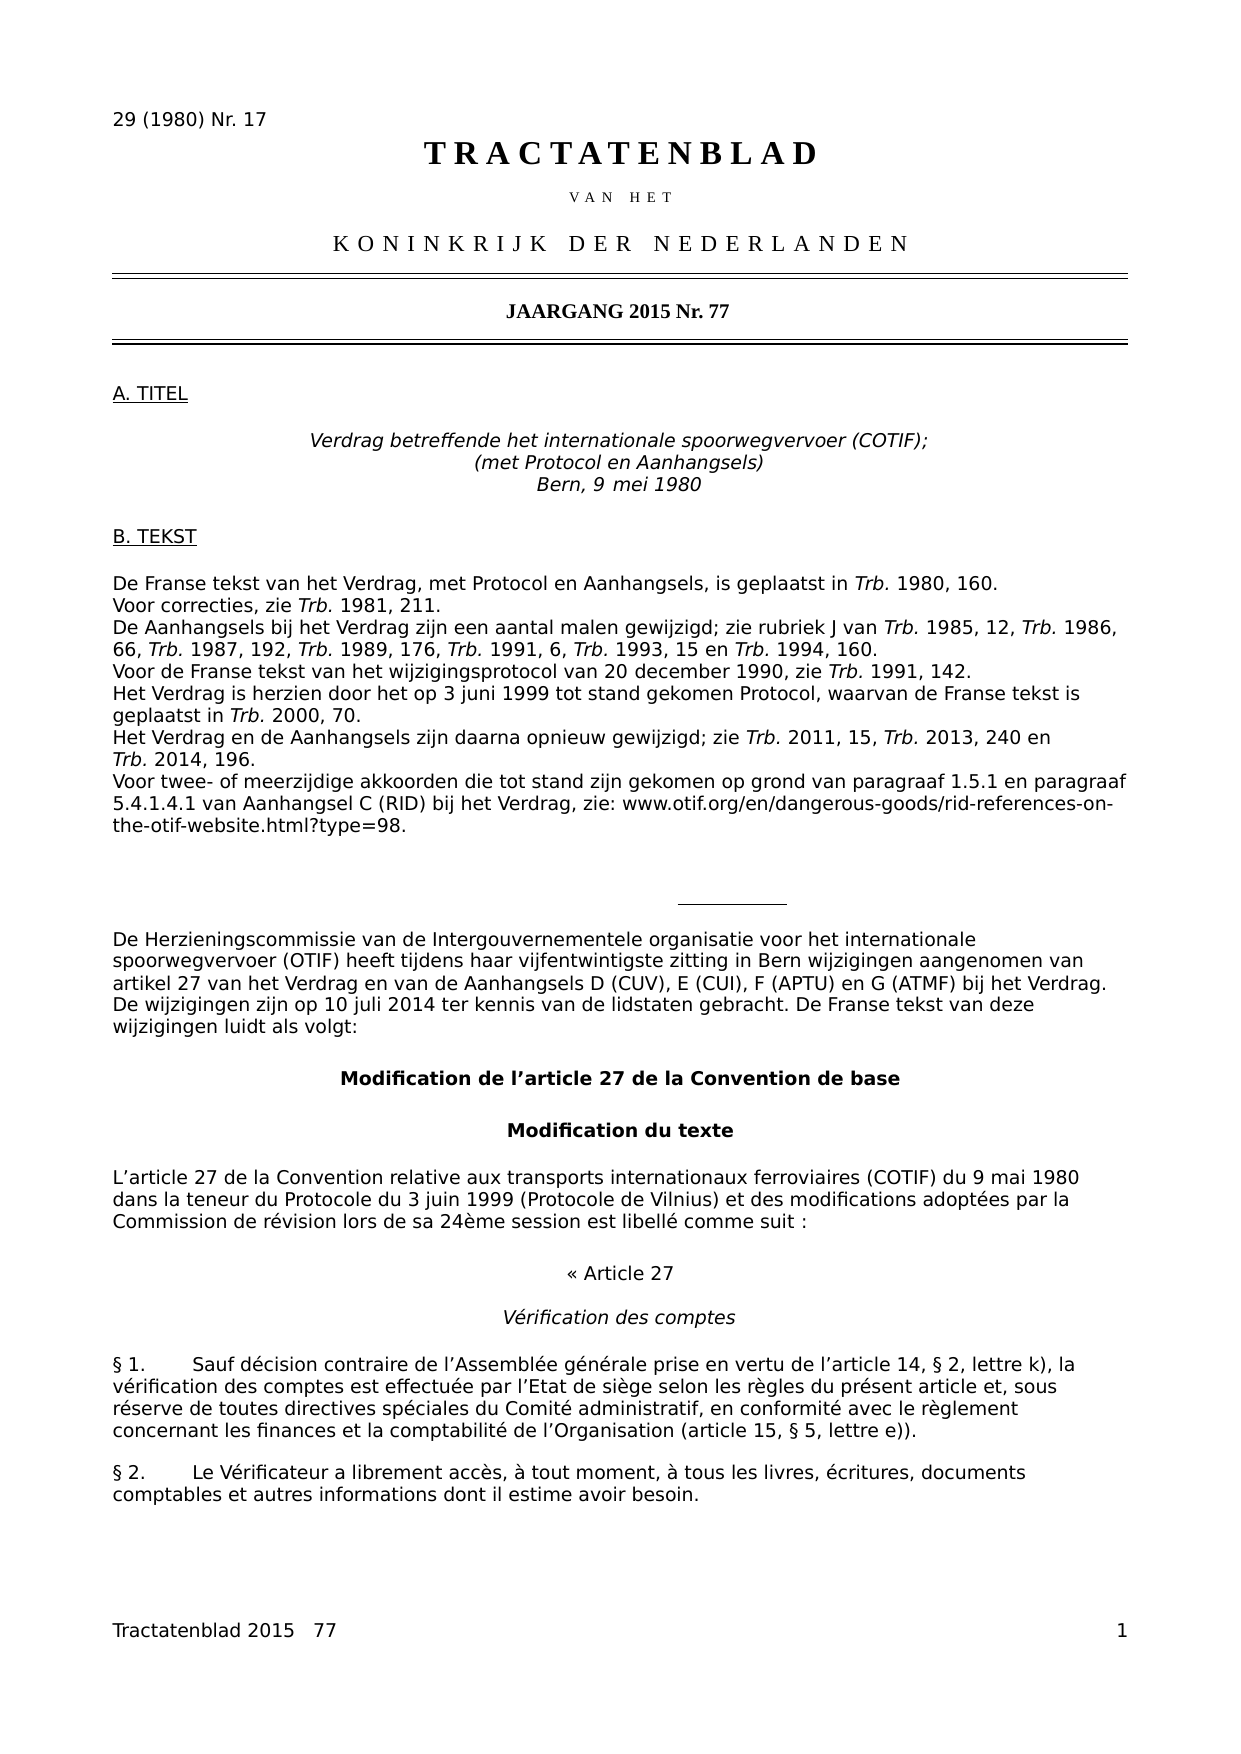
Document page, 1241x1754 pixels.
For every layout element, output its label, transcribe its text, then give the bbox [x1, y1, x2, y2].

text L’article 27 de la Convention relative aux transports internationaux ferroviaires (COTIF) du 9 mai 1980 dans la teneur du Protocole du 3 juin 1999 (Protocole de Vilnius) et des modifications adoptées par la Commission de révision lors de sa 24ème session est libellé comme suit : [112, 1167, 1128, 1233]
text § 1. Sauf décision contraire de l’Assemblée générale prise en vertu de l’article 14, § 2, lettre k), la vérification des comptes est effectuée par l’Etat de siège selon les règles du présent article et, sous réserve de toutes directives spéciales du Comité administratif, en conformité avec le règlement concernant les finances et la comptabilité de l’Organisation (article 15, § 5, lettre e)). [112, 1354, 1128, 1442]
text Het Verdrag is herzien door het op 3 juni 1999 tot stand gekomen Protocol, waarvan de Franse tekst is geplaatst in Trb. 2000, 70. [112, 683, 1128, 727]
text Voor correcties, zie Trb. 1981, 211. [112, 595, 1128, 617]
text § 2. Le Vérificateur a librement accès, à tout moment, à tous les livres, écritures, documents comptables et autres informations dont il estime avoir besoin. [112, 1462, 1128, 1506]
text 29 (1980) Nr. 17 [112, 109, 1128, 131]
text De Herzieningscommissie van de Intergouvernementele organisatie voor het internationale spoorwegvervoer (OTIF) heeft tijdens haar vijfentwintigste zitting in Bern wijzigingen aangenomen van artikel 27 van het Verdrag en van de Aanhangsels D (CUV), E (CUI), F (APTU) en G (ATMF) bij het Verdrag. De wijzigingen zijn op 10 juli 2014 ter kennis van de lidstaten gebracht. De Franse tekst van deze wijzigingen luidt als volgt: [112, 928, 1128, 1038]
text Bern, 9 mei 1980 [112, 474, 1128, 496]
text KONINKRIJK DER NEDERLANDEN [112, 229, 1128, 256]
text (met Protocol en Aanhangsels) [112, 452, 1128, 474]
subtitle Modification du texte [112, 1120, 1128, 1142]
text Voor de Franse tekst van het wijzigingsprotocol van 20 december 1990, zie Trb. 1991, 142. [112, 661, 1128, 683]
text TRACTATENBLAD [112, 133, 1128, 172]
text Voor twee- of meerzijdige akkoorden die tot stand zijn gekomen op grond van paragraaf 1.5.1 en paragraaf 5.4.1.4.1 van Aanhangsel C (RID) bij het Verdrag, zie: www.otif.org/en/dangerous-goods/rid-references-on-the-otif-website.html?type=98. [112, 771, 1128, 836]
text De Aanhangsels bij het Verdrag zijn een aantal malen gewijzigd; zie rubriek J van Trb. 1985, 12, Trb. 1986, 66, Trb. 1987, 192, Trb. 1989, 176, Trb. 1991, 6, Trb. 1993, 15 en Trb. 1994, 160. [112, 617, 1128, 661]
subtitle B. TEKST [112, 526, 1128, 548]
subtitle « Article 27 Vérification des comptes [112, 1263, 1128, 1329]
subtitle Modification de l’article 27 de la Convention de base [112, 1068, 1128, 1090]
text Het Verdrag en de Aanhangsels zijn daarna opnieuw gewijzigd; zie Trb. 2011, 15, Trb. 2013, 240 en Trb. 2014, 196. [112, 727, 1128, 771]
text VAN HET [112, 189, 1128, 206]
text Verdrag betreffende het internationale spoorwegvervoer (COTIF); [112, 430, 1128, 452]
text De Franse tekst van het Verdrag, met Protocol en Aanhangsels, is geplaatst in Trb. 1980, 160. [112, 573, 1128, 595]
text JAARGANG 2015 Nr. 77 [112, 299, 1128, 323]
subtitle A. TITEL [112, 383, 1128, 405]
